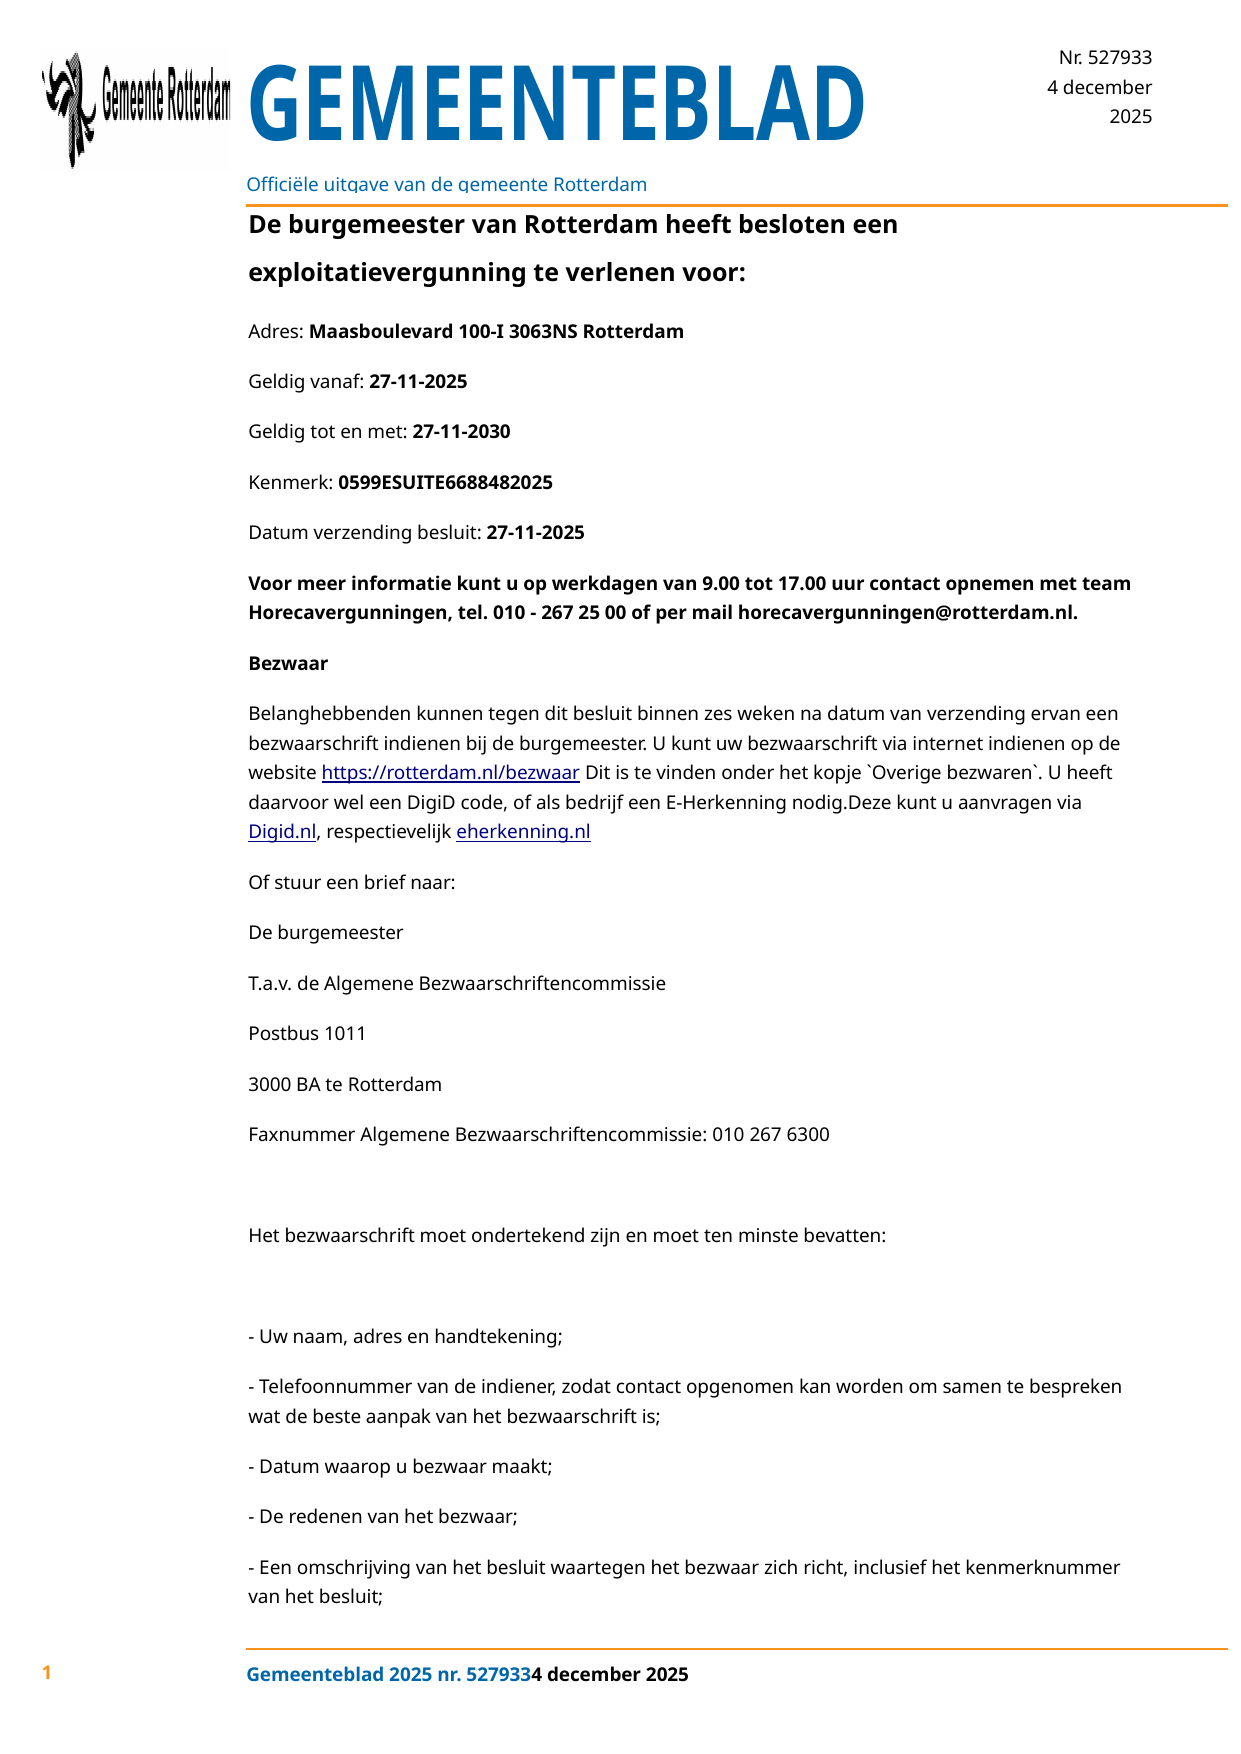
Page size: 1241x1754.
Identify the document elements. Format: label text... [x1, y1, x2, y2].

text Geldig vanaf: 27-11-2025 [248, 368, 1152, 394]
text 3000 BA te Rotterdam [248, 1071, 1152, 1097]
text De burgemeester van Rotterdam heeft besloten een exploitatievergunning te verlenen voor: [248, 207, 1152, 288]
text De burgemeester [248, 919, 1152, 945]
text - Uw naam, adres en handtekening; [248, 1323, 1152, 1349]
text Of stuur een brief naar: [248, 869, 1152, 895]
text Faxnummer Algemene Bezwaarschriftencommissie: 010 267 6300 [248, 1121, 1152, 1147]
text Kenmerk: 0599ESUITE6688482025 [248, 469, 1152, 495]
picture [41, 47, 231, 172]
text - De redenen van het bezwaar; [248, 1504, 1152, 1529]
text Datum verzending besluit: 27-11-2025 [248, 519, 1152, 545]
text Adres: Maasboulevard 100-I 3063NS Rotterdam [248, 318, 1152, 344]
text Voor meer informatie kunt u op werkdagen van 9.00 tot 17.00 uur contact opnemen met team Horecavergunningen, tel. 010 - 267 25 00 of per mail horecavergunningen@rotterdam.nl. [248, 570, 1152, 625]
text Postbus 1011 [248, 1020, 1152, 1046]
text Het bezwaarschrift moet ondertekend zijn en moet ten minste bevatten: [248, 1222, 1152, 1248]
text - Datum waarop u bezwaar maakt; [248, 1453, 1152, 1479]
text Bezwaar [248, 650, 1152, 676]
text - Een omschrijving van het besluit waartegen het bezwaar zich richt, inclusief het kenmerknummer van het besluit; [248, 1554, 1152, 1609]
text Belanghebbenden kunnen tegen dit besluit binnen zes weken na datum van verzending ervan een bezwaarschrift indienen bij de burgemeester. U kunt uw bezwaarschrift via internet indienen op de website https://rotterdam.nl/bezwaar Dit is te vinden onder het kopje `Overige bezwaren`. U heeft daarvoor wel een DigiD code, of als bedrijf een E-Herkenning nodig.Deze kunt u aanvragen via Digid.nl, respectievelijk eherkenning.nl [248, 700, 1152, 844]
text Geldig tot en met: 27-11-2030 [248, 419, 1152, 444]
text T.a.v. de Algemene Bezwaarschriftencommissie [248, 970, 1152, 996]
text - Telefoonnummer van de indiener, zodat contact opgenomen kan worden om samen te bespreken wat de beste aanpak van het bezwaarschrift is; [248, 1373, 1152, 1429]
